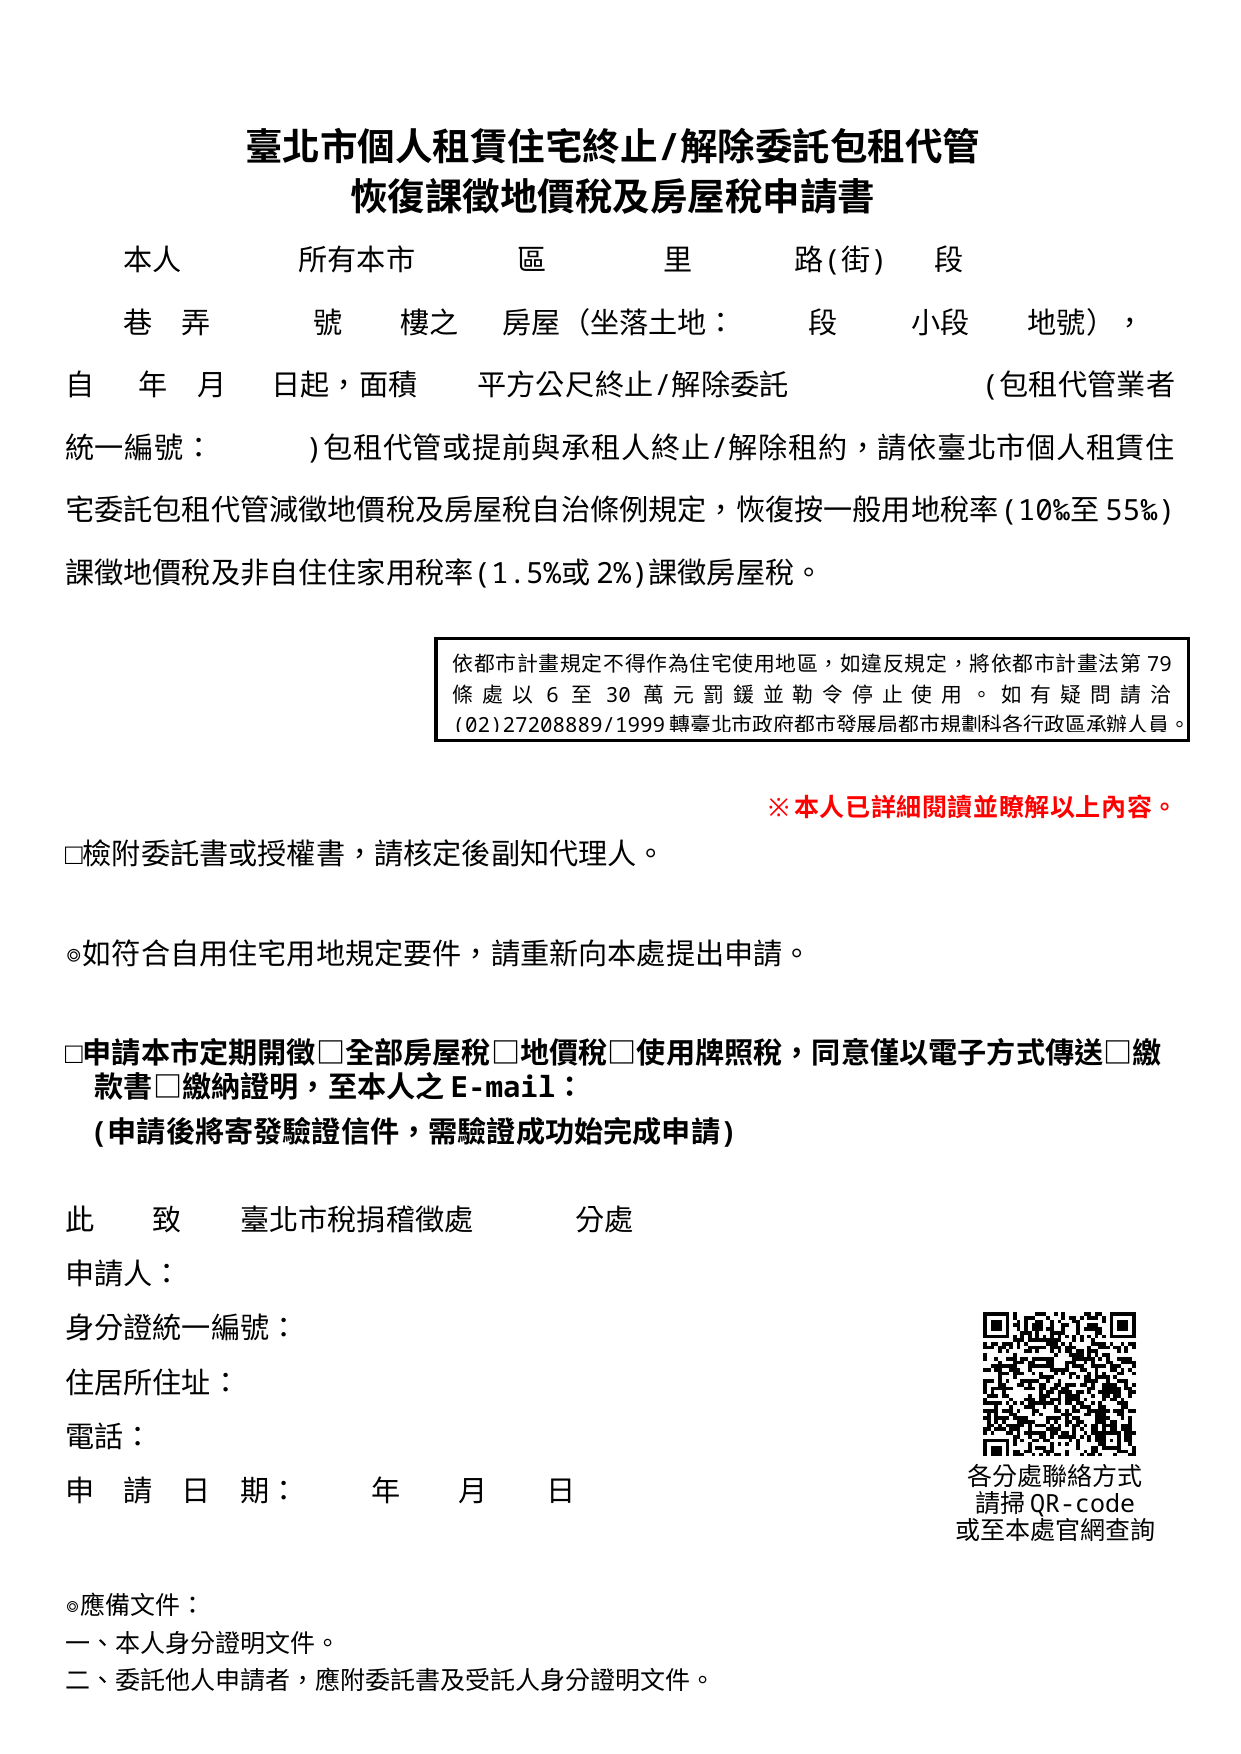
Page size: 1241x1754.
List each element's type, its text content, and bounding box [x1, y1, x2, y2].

text 臺北市個人租賃住宅終止/解除委託包租代管 [50, 121, 1175, 171]
text ◎如符合自用住宅用地規定要件，請重新向本處提出申請。 [65, 924, 1175, 974]
text □檢附委託書或授權書，請核定後副知代理人。 [65, 824, 1175, 874]
text 各分處聯絡方式 [949, 1463, 1160, 1491]
text ◎應備文件： [65, 1585, 1175, 1622]
text 巷 弄 號 樓之 房屋（坐落土地： 段 小段 地號）， [65, 283, 1175, 346]
text 此 致 臺北市稅捐稽徵處 分處 [65, 1197, 1175, 1239]
text 或至本處官網查詢 [949, 1518, 1160, 1544]
text 依都市計畫規定不得作為住宅使用地區，如違反規定，將依都市計畫法第79條處以6至30萬元罰鍰並勒令停止使用。如有疑問請洽(02)27208889/1999轉臺北市政府都市發展局都市規劃科各行政區承辦人員。 [452, 648, 1172, 731]
text [1138, 1360, 1175, 1401]
text □申請本市定期開徵□全部房屋稅□地價稅□使用牌照稅，同意僅以電子方式傳送□繳款書□繳納證明，至本人之E-mail： [65, 1037, 1175, 1104]
text 住居所住址： [65, 1360, 981, 1401]
text ※本人已詳細閱讀並瞭解以上內容。 [763, 787, 1174, 824]
text 電話： [65, 1414, 1175, 1551]
text 請掃QR-code [949, 1491, 1160, 1518]
text 申請人： [65, 1251, 1175, 1293]
text (申請後將寄發驗證信件，需驗證成功始完成申請) [90, 1116, 1175, 1149]
text 本人 所有本市 區 里 路(街) 段 [65, 221, 1175, 283]
text 一、本人身分證明文件。 [65, 1622, 1175, 1660]
text 恢復課徵地價稅及房屋稅申請書 [50, 171, 1175, 221]
text 自 年 月 日起，面積 平方公尺終止/解除委託 (包租代管業者統一編號： )包租代管或提前與承租人終止/解除租約，請依臺北市個人租賃住宅委託包租代管減徵地價稅及房屋稅自治條例規定，恢復按一般用地稅率(10‰至55‰)課徵地價稅及非自住住家用稅率(1.5%或2%)課徵房屋稅。 [65, 346, 1175, 596]
text 身分證統一編號： [65, 1306, 1175, 1347]
text 申 請 日 期： 年 月 日 [65, 1468, 934, 1510]
text 二、委託他人申請者，應附委託書及受託人身分證明文件。 [65, 1660, 1175, 1697]
